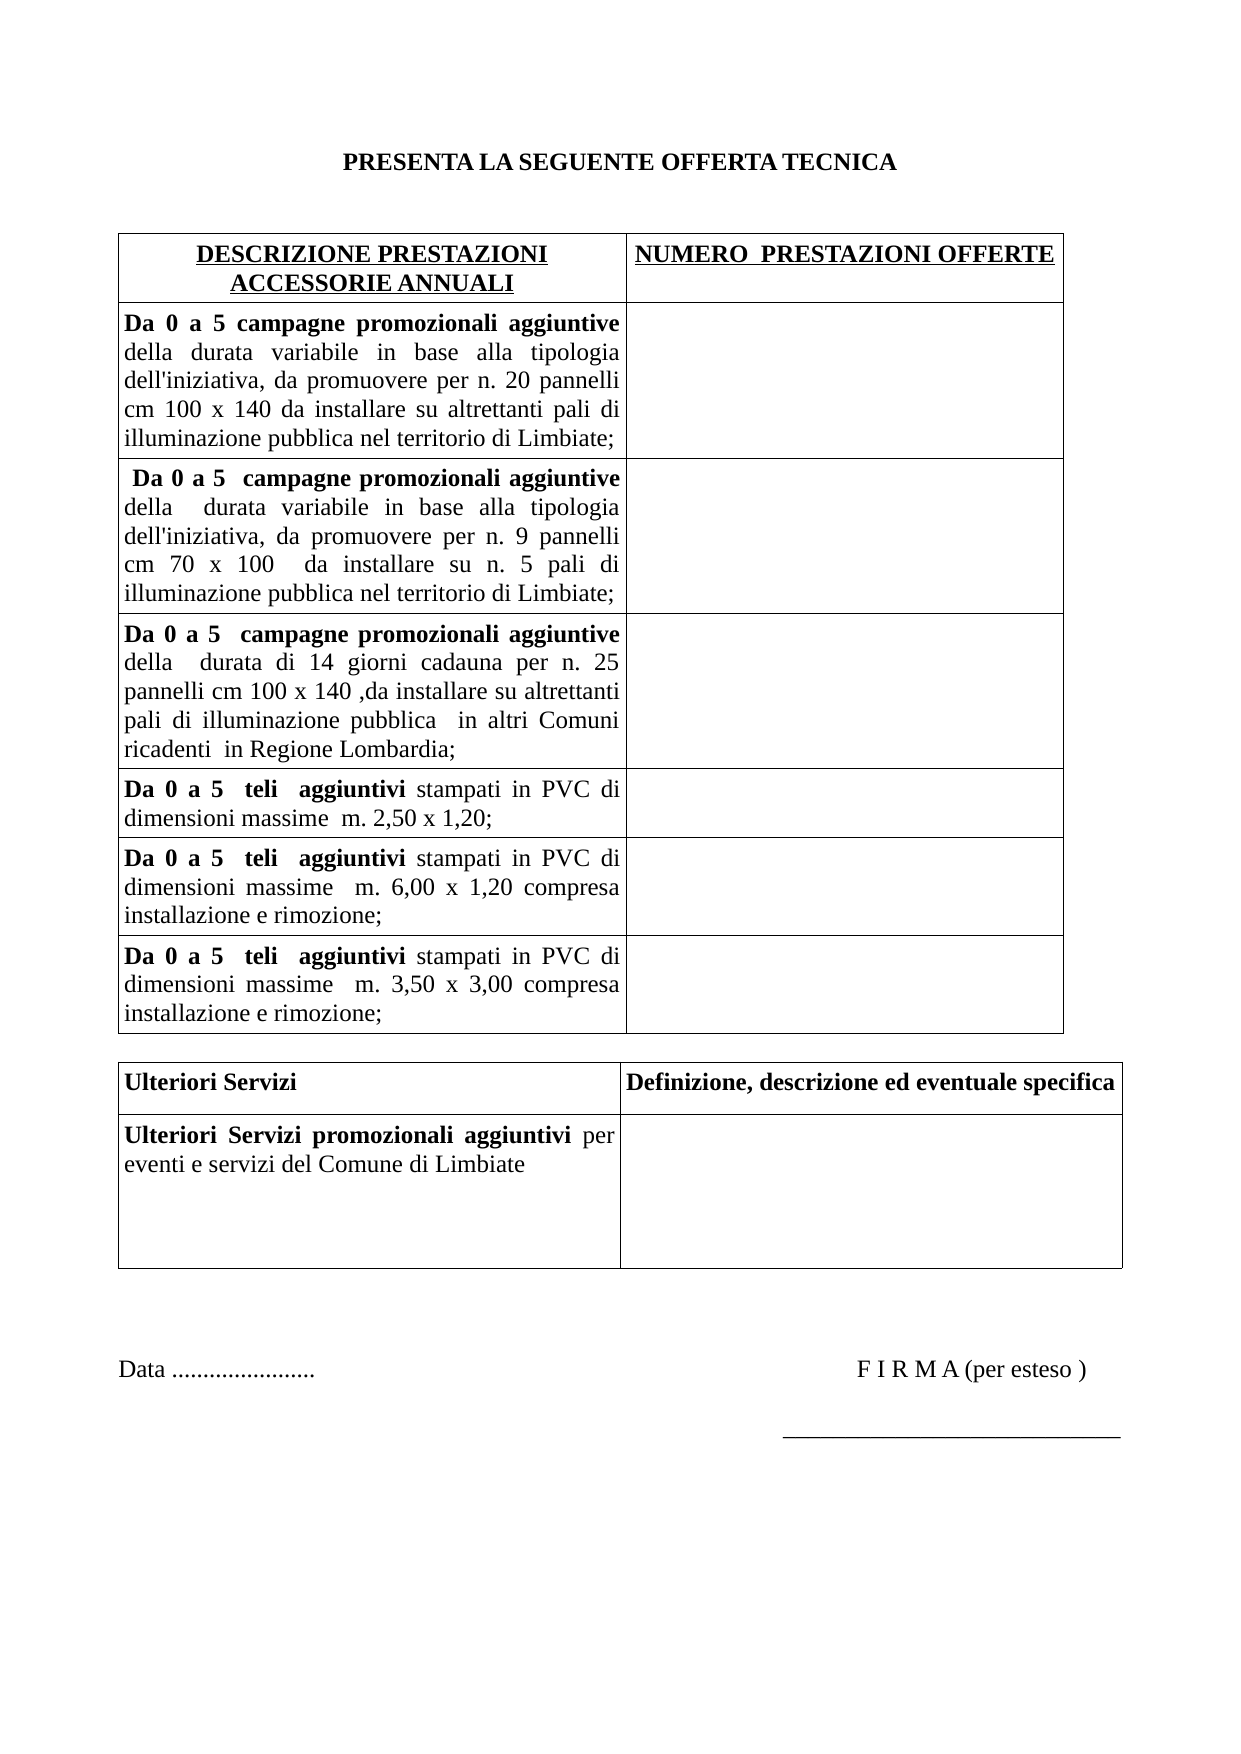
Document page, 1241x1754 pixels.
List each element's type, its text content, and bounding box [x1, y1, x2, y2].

table_cell Da 0 a 5 teli aggiuntivi stampati in PVC di dimensioni massime m. 6,00 x 1,20 compresa installazione e rimozione; [119, 838, 626, 935]
text ___________________________ [118, 1412, 1122, 1440]
table_cell Da 0 a 5 campagne promozionali aggiuntive della durata di 14 giorni cadauna per n. 25 pannelli cm 100 x 140 ,da installare su altrettanti pali di illuminazione pubblica in altri Comuni ricadenti in Regione Lombardia; [119, 614, 626, 768]
text Data ....................... F I R M A (per esteso ) [118, 1354, 1122, 1383]
table_cell [627, 838, 1063, 935]
table_cell [627, 936, 1063, 1033]
text PRESENTA LA SEGUENTE OFFERTA TECNICA [118, 147, 1122, 176]
table_header NUMERO PRESTAZIONI OFFERTE [627, 234, 1063, 302]
table_cell [621, 1115, 1122, 1268]
table_header DESCRIZIONE PRESTAZIONI ACCESSORIE ANNUALI [119, 234, 626, 302]
table_cell [627, 614, 1063, 768]
table_header Ulteriori Servizi [119, 1063, 620, 1114]
table_cell Da 0 a 5 teli aggiuntivi stampati in PVC di dimensioni massime m. 2,50 x 1,20; [119, 769, 626, 837]
table_cell Da 0 a 5 teli aggiuntivi stampati in PVC di dimensioni massime m. 3,50 x 3,00 compresa installazione e rimozione; [119, 936, 626, 1033]
table_cell Ulteriori Servizi promozionali aggiuntivi per eventi e servizi del Comune di Limbiate [119, 1115, 620, 1268]
table_cell [627, 769, 1063, 837]
table_header Definizione, descrizione ed eventuale specifica [621, 1063, 1122, 1114]
table_cell Da 0 a 5 campagne promozionali aggiuntive della durata variabile in base alla tipologia dell'iniziativa, da promuovere per n. 20 pannelli cm 100 x 140 da installare su altrettanti pali di illuminazione pubblica nel territorio di Limbiate; [119, 303, 626, 457]
table_cell [627, 303, 1063, 457]
table_cell Da 0 a 5 campagne promozionali aggiuntive della durata variabile in base alla tipologia dell'iniziativa, da promuovere per n. 9 pannelli cm 70 x 100 da installare su n. 5 pali di illuminazione pubblica nel territorio di Limbiate; [119, 459, 626, 613]
table_cell [627, 459, 1063, 613]
